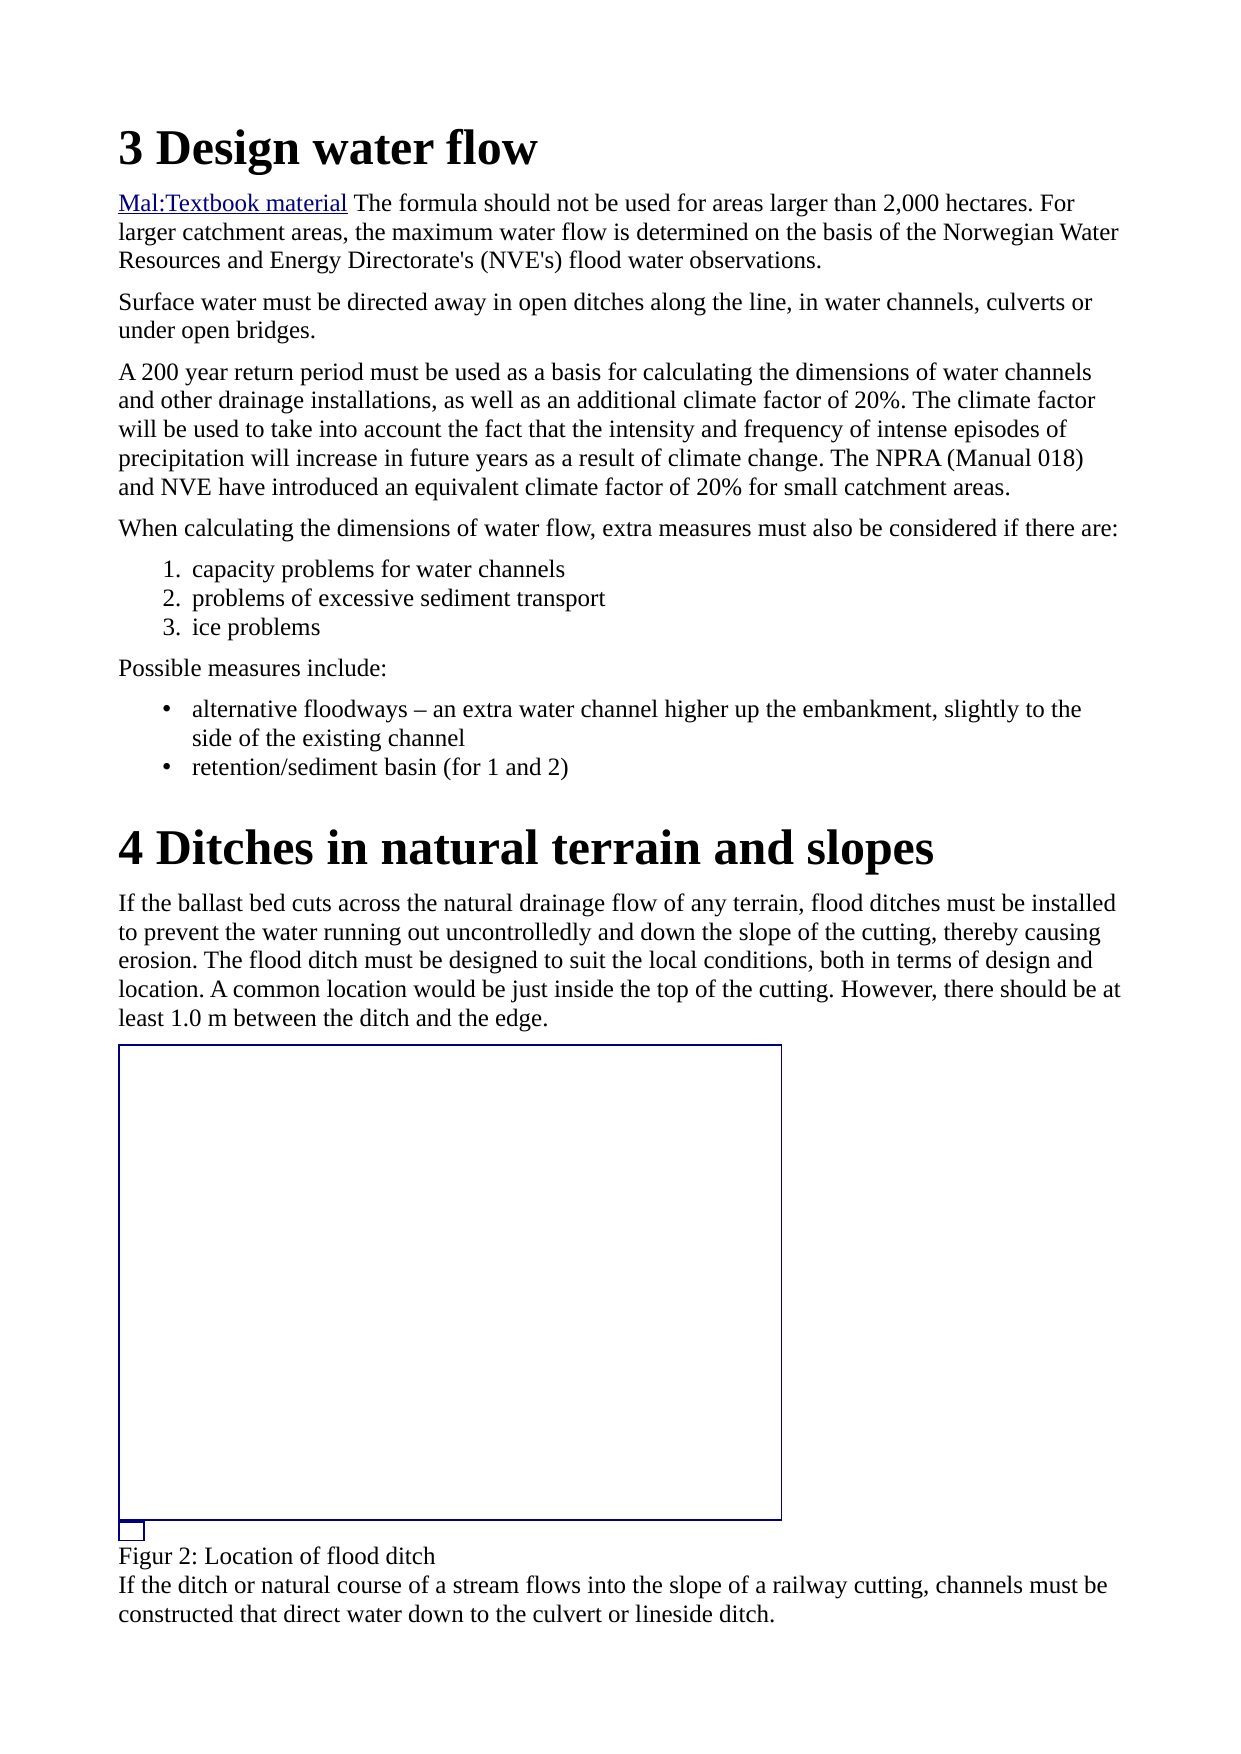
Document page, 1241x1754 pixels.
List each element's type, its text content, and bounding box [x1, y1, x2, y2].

text Possible measures include: [118, 653, 1122, 682]
text Surface water must be directed away in open ditches along the line, in water channels, culverts or under open bridges. [118, 287, 1122, 344]
text Figur 2: Location of flood ditch [118, 1541, 1122, 1570]
text If the ditch or natural course of a stream flows into the slope of a railway cutting, channels must be constructed that direct water down to the culvert or lineside ditch. [118, 1570, 1122, 1627]
list ice problems [162, 612, 1122, 641]
list problems of excessive sediment transport [162, 583, 1122, 612]
text A 200 year return period must be used as a basis for calculating the dimensions of water channels and other drainage installations, as well as an additional climate factor of 20%. The climate factor will be used to take into account the fact that the intensity and frequency of intense episodes of precipitation will increase in future years as a result of climate change. The NPRA (Manual 018) and NVE have introduced an equivalent climate factor of 20% for small catchment areas. [118, 357, 1122, 501]
text Mal:Textbook material The formula should not be used for areas larger than 2,000 hectares. For larger catchment areas, the maximum water flow is determined on the basis of the Norwegian Water Resources and Energy Directorate's (NVE's) flood water observations. [118, 188, 1122, 274]
list alternative floodways – an extra water channel higher up the embankment, slightly to the side of the existing channel [162, 694, 1122, 752]
subtitle 4 Ditches in natural terrain and slopes [118, 818, 1122, 876]
text If the ballast bed cuts across the natural drainage flow of any terrain, flood ditches must be installed to prevent the water running out uncontrolledly and down the slope of the cutting, thereby causing erosion. The flood ditch must be designed to suit the local conditions, both in terms of design and location. A common location would be just inside the top of the cutting. However, there should be at least 1.0 m between the ditch and the edge. [118, 888, 1122, 1032]
list capacity problems for water channels [162, 554, 1122, 583]
list retention/sediment basin (for 1 and 2) [162, 752, 1122, 781]
subtitle 3 Design water flow [118, 118, 1122, 176]
text When calculating the dimensions of water flow, extra measures must also be considered if there are: [118, 513, 1122, 542]
